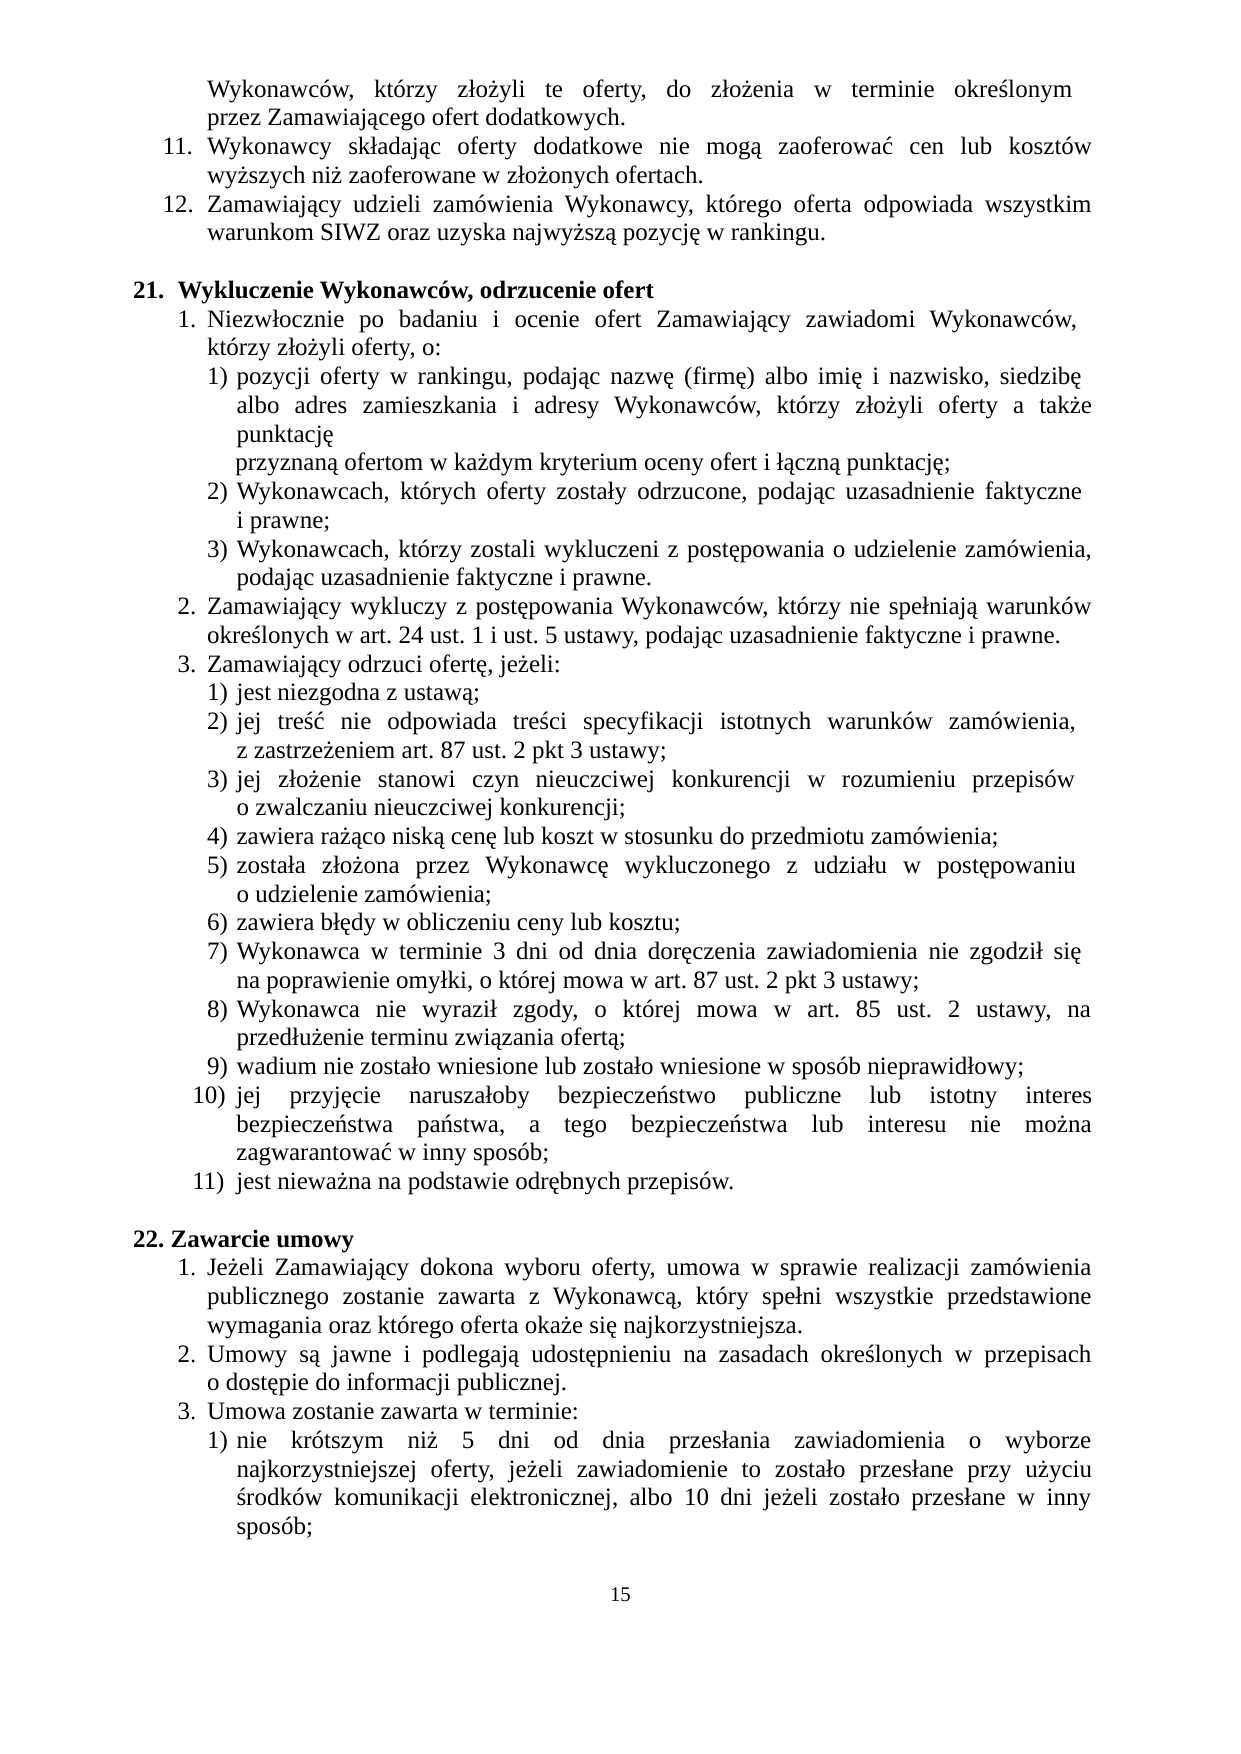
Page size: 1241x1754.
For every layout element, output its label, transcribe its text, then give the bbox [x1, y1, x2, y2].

list Wykonawcy składając oferty dodatkowe nie mogą zaoferować cen lub kosztów wyższych niż zaoferowane w złożonych ofertach. [162, 131, 1092, 189]
text 1) nie krótszym niż 5 dni od dnia przesłania zawiadomienia o wyborze najkorzystniejszej oferty, jeżeli zawiadomienie to zostało przesłane przy użyciu środków komunikacji elektronicznej, albo 10 dni jeżeli zostało przesłane w inny sposób; [207, 1425, 1092, 1540]
text 11) jest nieważna na podstawie odrębnych przepisów. [192, 1166, 1092, 1195]
text 3) jej złożenie stanowi czyn nieuczciwej konkurencji w rozumieniu przepisów o zwalczaniu nieuczciwej konkurencji; [207, 764, 1092, 821]
list Jeżeli Zamawiający dokona wyboru oferty, umowa w sprawie realizacji zamówienia publicznego zostanie zawarta z Wykonawcą, który spełni wszystkie przedstawione wymagania oraz którego oferta okaże się najkorzystniejsza. [177, 1252, 1092, 1339]
text 2) Wykonawcach, których oferty zostały odrzucone, podając uzasadnienie faktyczne i prawne; [207, 476, 1092, 534]
text 2. Zamawiający wykluczy z postępowania Wykonawców, którzy nie spełniają warunków określonych w art. 24 ust. 1 i ust. 5 ustawy, podając uzasadnienie faktyczne i prawne. [177, 591, 1092, 649]
list Umowy są jawne i podlegają udostępnieniu na zasadach określonych w przepisach o dostępie do informacji publicznej. [177, 1339, 1092, 1396]
list Wykonawców, którzy złożyli te oferty, do złożenia w terminie określonym przez Zamawiającego ofert dodatkowych. [162, 74, 1092, 131]
text 9) wadium nie zostało wniesione lub zostało wniesione w sposób nieprawidłowy; [207, 1051, 1092, 1080]
text 1. Niezwłocznie po badaniu i ocenie ofert Zamawiający zawiadomi Wykonawców, którzy złożyli oferty, o: [177, 304, 1092, 361]
text 8) Wykonawca nie wyraził zgody, o której mowa w art. 85 ust. 2 ustawy, na przedłużenie terminu związania ofertą; [207, 994, 1092, 1051]
text 3. Zamawiający odrzuci ofertę, jeżeli: [177, 649, 1092, 677]
text 10) jej przyjęcie naruszałoby bezpieczeństwo publiczne lub istotny interes bezpieczeństwa państwa, a tego bezpieczeństwa lub interesu nie można zagwarantować w inny sposób; [192, 1080, 1092, 1166]
text 3) Wykonawcach, którzy zostali wykluczeni z postępowania o udzielenie zamówienia, podając uzasadnienie faktyczne i prawne. [207, 534, 1092, 591]
list Umowa zostanie zawarta w terminie: [177, 1396, 1092, 1425]
text 4) zawiera rażąco niską cenę lub koszt w stosunku do przedmiotu zamówienia; [207, 821, 1092, 850]
text 7) Wykonawca w terminie 3 dni od dnia doręczenia zawiadomienia nie zgodził się na poprawienie omyłki, o której mowa w art. 87 ust. 2 pkt 3 ustawy; [207, 936, 1092, 994]
text 5) została złożona przez Wykonawcę wykluczonego z udziału w postępowaniu o udzielenie zamówienia; [207, 850, 1092, 907]
text 2) jej treść nie odpowiada treści specyfikacji istotnych warunków zamówienia, z zastrzeżeniem art. 87 ust. 2 pkt 3 ustawy; [207, 706, 1092, 764]
list Zamawiający udzieli zamówienia Wykonawcy, którego oferta odpowiada wszystkim warunkom SIWZ oraz uzyska najwyższą pozycję w rankingu. [162, 189, 1092, 246]
text 22. Zawarcie umowy [133, 1224, 1092, 1252]
text 21. Wykluczenie Wykonawców, odrzucenie ofert [133, 275, 1092, 304]
text 1) jest niezgodna z ustawą; [207, 677, 1092, 706]
text 6) zawiera błędy w obliczeniu ceny lub kosztu; [207, 907, 1092, 936]
text 1) pozycji oferty w rankingu, podając nazwę (firmę) albo imię i nazwisko, siedzibę albo adres zamieszkania i adresy Wykonawców, którzy złożyli oferty a także punktację [207, 361, 1092, 447]
text przyznaną ofertom w każdym kryterium oceny ofert i łączną punktację; [148, 447, 1092, 476]
